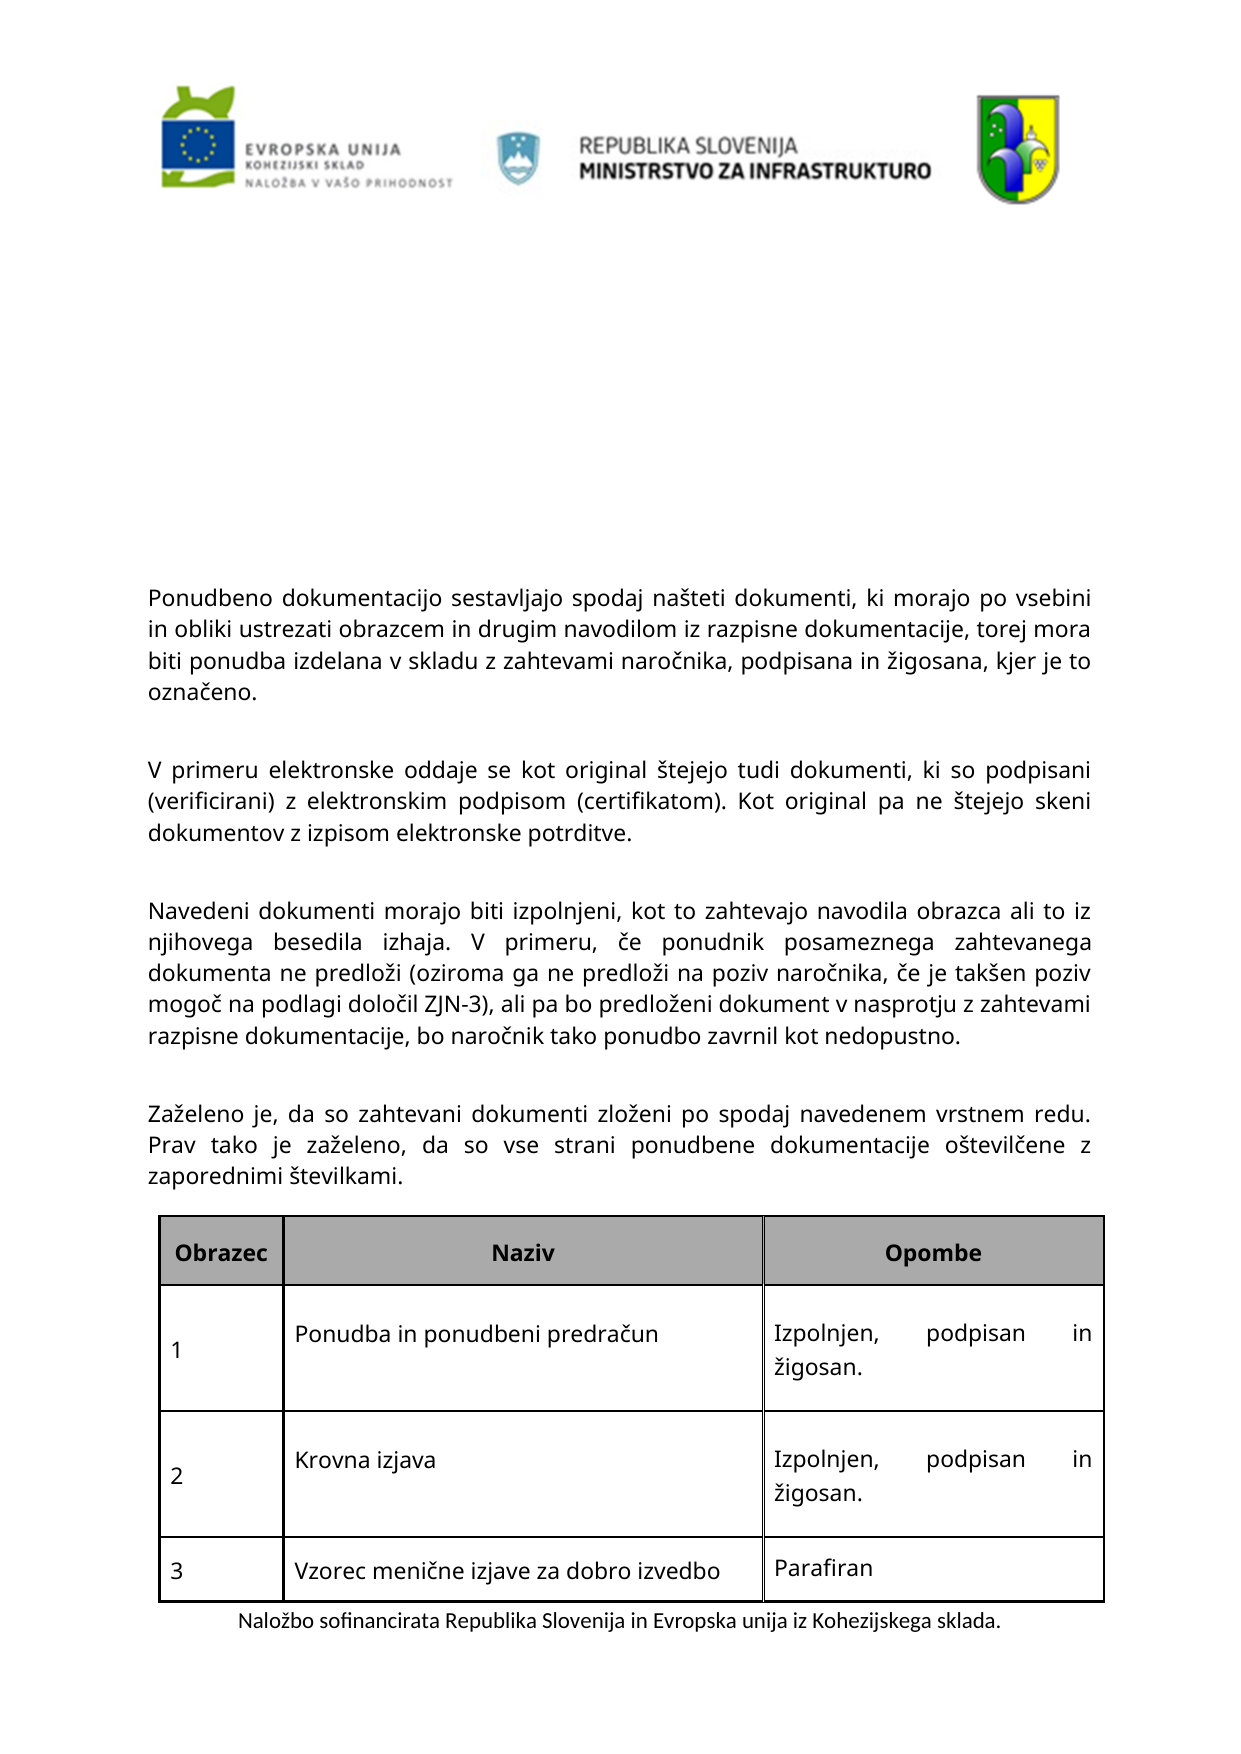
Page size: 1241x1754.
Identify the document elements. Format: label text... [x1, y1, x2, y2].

table_header Naziv [285, 1217, 762, 1284]
table_cell Krovna izjava [285, 1412, 762, 1536]
table_cell 3 [161, 1538, 282, 1600]
text Zaželeno je, da so zahtevani dokumenti zloženi po spodaj navedenem vrstnem redu. Prav tako je zaželeno, da so vse strani ponudbene dokumentacije oštevilčene z zaporednimi številkami. [148, 1098, 1092, 1192]
table_header Obrazec [161, 1217, 282, 1284]
table_cell Izpolnjen, podpisan in žigosan. [765, 1412, 1103, 1536]
table_cell Vzorec menične izjave za dobro izvedbo [285, 1538, 762, 1600]
text Ponudbeno dokumentacijo sestavljajo spodaj našteti dokumenti, ki morajo po vsebini in obliki ustrezati obrazcem in drugim navodilom iz razpisne dokumentacije, torej mora biti ponudba izdelana v skladu z zahtevami naročnika, podpisana in žigosana, kjer je to označeno. [148, 582, 1092, 707]
table_cell Parafiran [765, 1538, 1103, 1600]
table_cell Izpolnjen, podpisan in žigosan. [765, 1286, 1103, 1410]
table_cell 2 [161, 1412, 282, 1536]
table_cell 1 [161, 1286, 282, 1410]
text V primeru elektronske oddaje se kot original štejejo tudi dokumenti, ki so podpisani (verificirani) z elektronskim podpisom (certifikatom). Kot original pa ne štejejo skeni dokumentov z izpisom elektronske potrditve. [148, 754, 1092, 848]
table_cell Ponudba in ponudbeni predračun [285, 1286, 762, 1410]
text Navedeni dokumenti morajo biti izpolnjeni, kot to zahtevajo navodila obrazca ali to iz njihovega besedila izhaja. V primeru, če ponudnik posameznega zahtevanega dokumenta ne predloži (oziroma ga ne predloži na poziv naročnika, če je takšen poziv mogoč na podlagi določil ZJN-3), ali pa bo predloženi dokument v nasprotju z zahtevami razpisne dokumentacije, bo naročnik tako ponudbo zavrnil kot nedopustno. [148, 895, 1092, 1051]
table_header Opombe [765, 1217, 1103, 1284]
